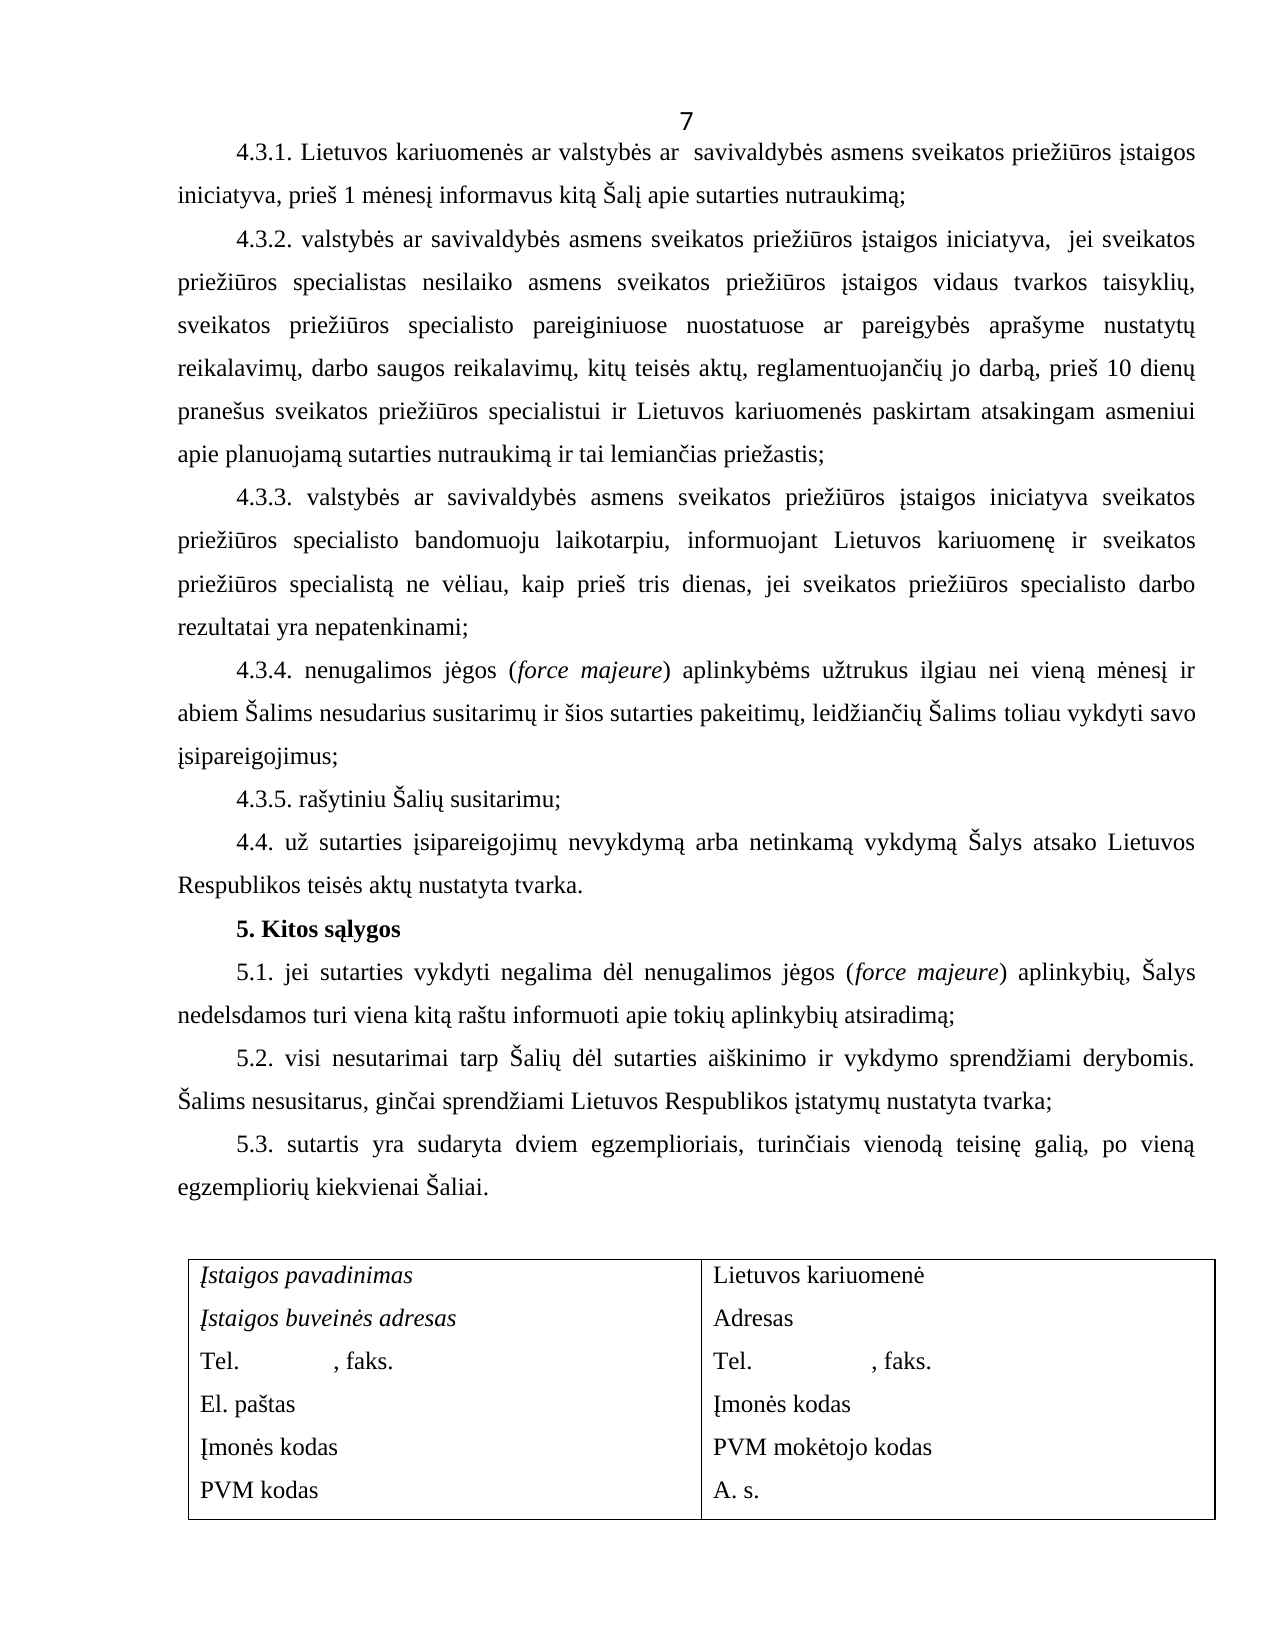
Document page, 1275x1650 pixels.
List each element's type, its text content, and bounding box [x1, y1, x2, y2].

text 5.3. sutartis yra sudaryta dviem egzemplioriais, turinčiais vienodą teisinę galią, po vieną egzempliorių kiekvienai Šaliai. [177, 1129, 1196, 1201]
text 4.4. už sutarties įsipareigojimų nevykdymą arba netinkamą vykdymą Šalys atsako Lietuvos Respublikos teisės aktų nustatyta tvarka. [177, 827, 1196, 899]
text 4.3.2. valstybės ar savivaldybės asmens sveikatos priežiūros įstaigos iniciatyva, jei sveikatos priežiūros specialistas nesilaiko asmens sveikatos priežiūros įstaigos vidaus tvarkos taisyklių, sveikatos priežiūros specialisto pareiginiuose nuostatuose ar pareigybės aprašyme nustatytų reikalavimų, darbo saugos reikalavimų, kitų teisės aktų, reglamentuojančių jo darbą, prieš 10 dienų pranešus sveikatos priežiūros specialistui ir Lietuvos kariuomenės paskirtam atsakingam asmeniui apie planuojamą sutarties nutraukimą ir tai lemiančias priežastis; [177, 224, 1196, 468]
table_header Įstaigos pavadinimas Įstaigos buveinės adresas Tel. , faks. El. paštas Įmonės kodas PVM kodas [189, 1260, 701, 1518]
text 4.3.4. nenugalimos jėgos (force majeure) aplinkybėms užtrukus ilgiau nei vieną mėnesį ir abiem Šalims nesudarius susitarimų ir šios sutarties pakeitimų, leidžiančių Šalims toliau vykdyti savo įsipareigojimus; [177, 655, 1196, 770]
text 4.3.5. rašytiniu Šalių susitarimu; [177, 784, 1196, 813]
text 5. Kitos sąlygos [177, 914, 1196, 942]
table_header Lietuvos kariuomenė Adresas Tel. , faks. Įmonės kodas PVM mokėtojo kodas A. s. [702, 1260, 1214, 1518]
text 4.3.3. valstybės ar savivaldybės asmens sveikatos priežiūros įstaigos iniciatyva sveikatos priežiūros specialisto bandomuoju laikotarpiu, informuojant Lietuvos kariuomenę ir sveikatos priežiūros specialistą ne vėliau, kaip prieš tris dienas, jei sveikatos priežiūros specialisto darbo rezultatai yra nepatenkinami; [177, 482, 1196, 641]
text 4.3.1. Lietuvos kariuomenės ar valstybės ar savivaldybės asmens sveikatos priežiūros įstaigos iniciatyva, prieš 1 mėnesį informavus kitą Šalį apie sutarties nutraukimą; [177, 137, 1196, 209]
text 5.2. visi nesutarimai tarp Šalių dėl sutarties aiškinimo ir vykdymo sprendžiami derybomis. Šalims nesusitarus, ginčai sprendžiami Lietuvos Respublikos įstatymų nustatyta tvarka; [177, 1043, 1196, 1115]
text 5.1. jei sutarties vykdyti negalima dėl nenugalimos jėgos (force majeure) aplinkybių, Šalys nedelsdamos turi viena kitą raštu informuoti apie tokių aplinkybių atsiradimą; [177, 957, 1196, 1029]
